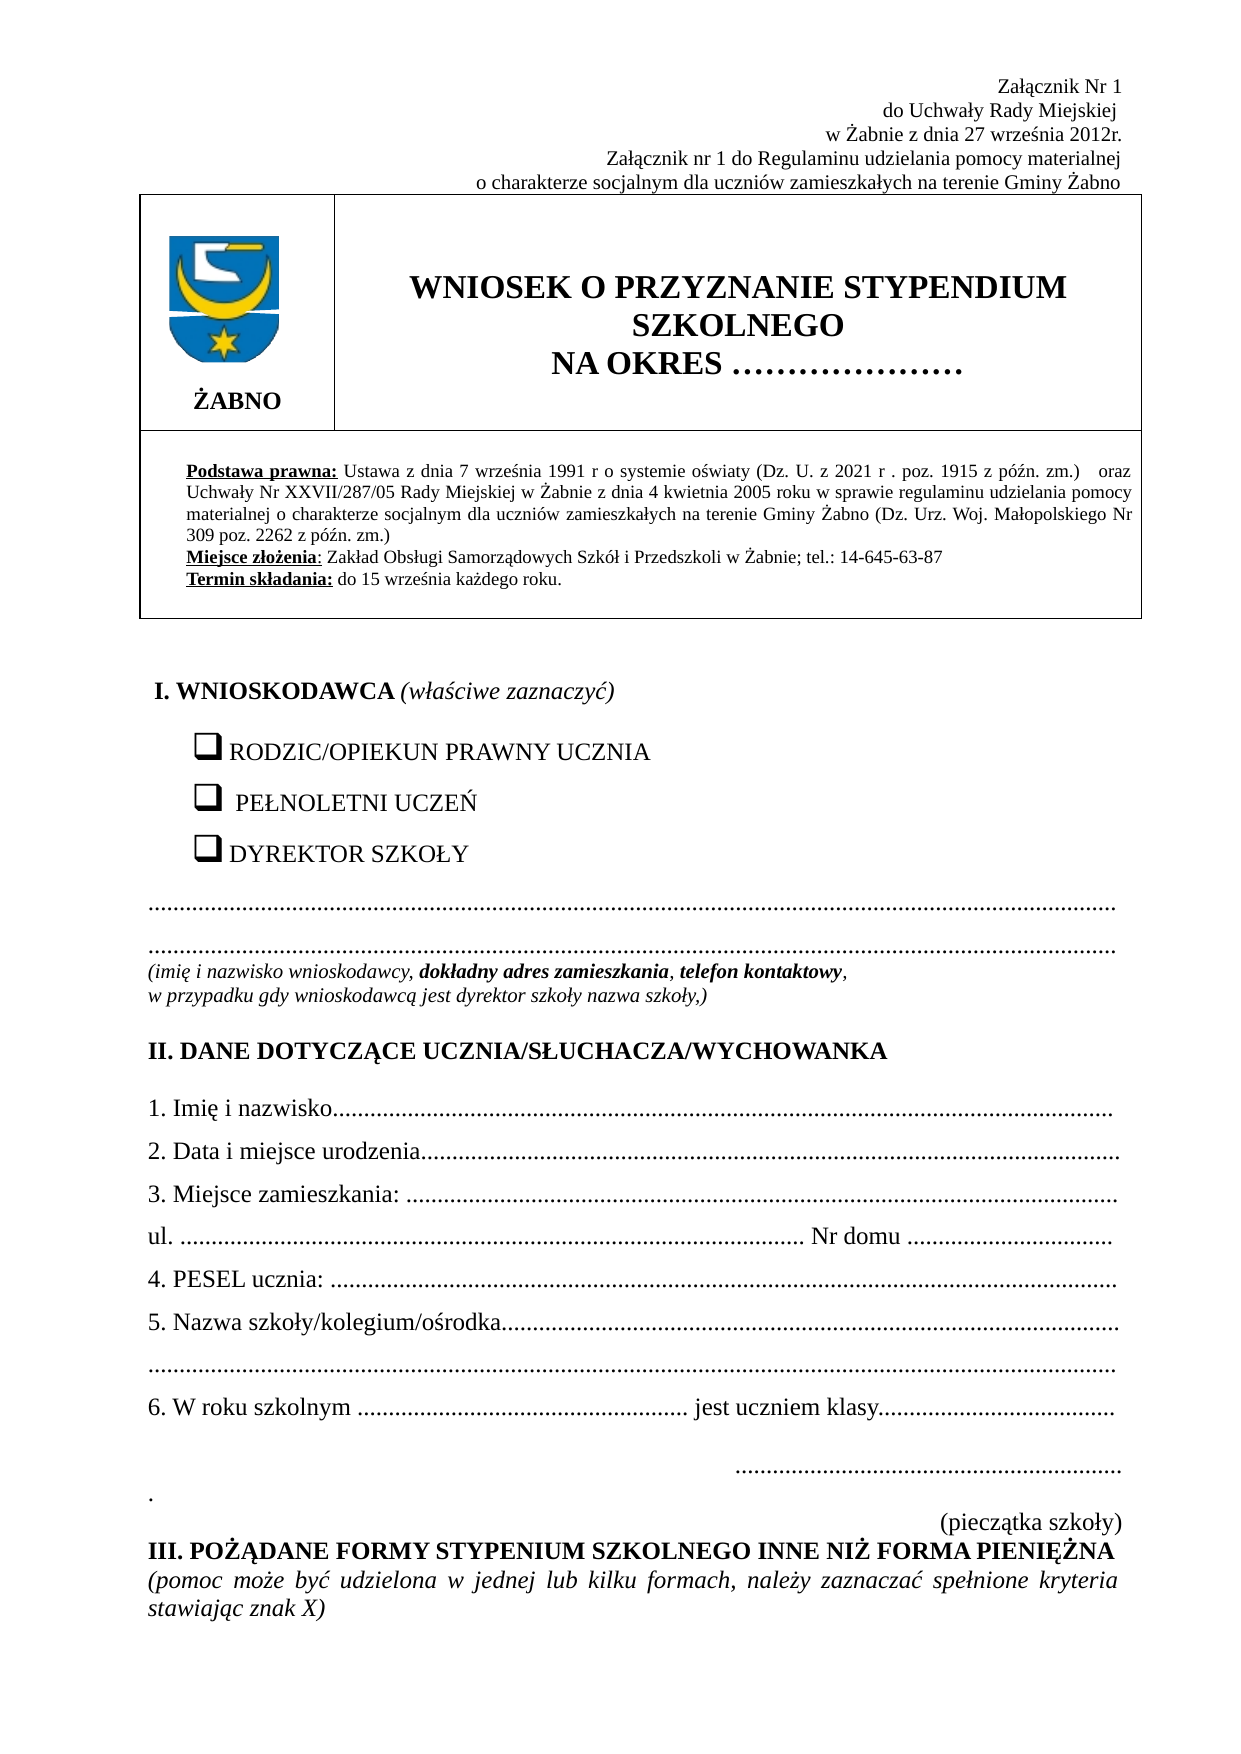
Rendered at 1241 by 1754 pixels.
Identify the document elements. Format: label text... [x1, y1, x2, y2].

text ........................................................................................................................................................... [148, 887, 1122, 916]
text (imię i nazwisko wnioskodawcy, dokładny adres zamieszkania, telefon kontaktowy, [148, 959, 1122, 983]
table_cell Podstawa prawna: Ustawa z dnia 7 września 1991 r o systemie oświaty (Dz. U. z 2021 r . poz. 1915 z późn. zm.) oraz Uchwały Nr XXVII/287/05 Rady Miejskiej w Żabnie z dnia 4 kwietnia 2005 roku w sprawie regulaminu udzielania pomocy materialnej o charakterze socjalnym dla uczniów zamieszkałych na terenie Gminy Żabno (Dz. Urz. Woj. Małopolskiego Nr 309 poz. 2262 z późn. zm.) Miejsce złożenia: Zakład Obsługi Samorządowych Szkół i Przedszkoli w Żabnie; tel.: 14-645-63-87 Termin składania: do 15 września każdego roku. [141, 431, 1141, 618]
list RODZIC/OPIEKUN PRAWNY UCZNIA [191, 734, 1122, 768]
text 2. Data i miejsce urodzenia................................................................................................................ [148, 1136, 1122, 1165]
text II. DANE DOTYCZĄCE UCZNIA/SŁUCHACZA/WYCHOWANKA [148, 1036, 1122, 1064]
text I. WNIOSKODAWCA (właściwe zaznaczyć) [148, 676, 1122, 705]
subtitle Załącznik Nr 1 [148, 74, 1122, 98]
text ........................................................................................................................................................... [148, 930, 1122, 959]
text ul. .................................................................................................... Nr domu ................................. [148, 1221, 1122, 1250]
text 1. Imię i nazwisko............................................................................................................................. [148, 1093, 1122, 1122]
text 3. Miejsce zamieszkania: .................................................................................................................. [148, 1179, 1122, 1207]
table_header WNIOSEK O PRZYZNANIE STYPENDIUM SZKOLNEGO NA OKRES ………………… [335, 195, 1141, 430]
text 6. W roku szkolnym ..................................................... jest uczniem klasy...................................... [148, 1392, 1122, 1421]
text o charakterze socjalnym dla uczniów zamieszkałych na terenie Gminy Żabno [148, 170, 1122, 194]
text Załącznik nr 1 do Regulaminu udzielania pomocy materialnej [148, 146, 1122, 170]
table_header ŻABNO [141, 195, 334, 430]
text do Uchwały Rady Miejskiej w Żabnie z dnia 27 września 2012r. [148, 98, 1122, 146]
text III. POŻĄDANE FORMY STYPENIUM SZKOLNEGO INNE NIŻ FORMA PIENIĘŻNA [148, 1536, 1122, 1565]
text (pieczątka szkoły) [148, 1507, 1122, 1536]
text 4. PESEL ucznia: .............................................................................................................................. [148, 1264, 1122, 1293]
list DYREKTOR SZKOŁY [191, 836, 1122, 870]
list PEŁNOLETNI UCZEŃ [191, 785, 1122, 819]
text 5. Nazwa szkoły/kolegium/ośrodka................................................................................................... [148, 1307, 1122, 1336]
text (pomoc może być udzielona w jednej lub kilku formach, należy zaznaczać spełnione kryteria stawiając znak X) [148, 1565, 1122, 1622]
text ........................................................................................................................................................... [148, 1349, 1122, 1378]
text w przypadku gdy wnioskodawcą jest dyrektor szkoły nazwa szkoły,) [148, 983, 1122, 1007]
text ............................................................... [148, 1450, 1122, 1507]
